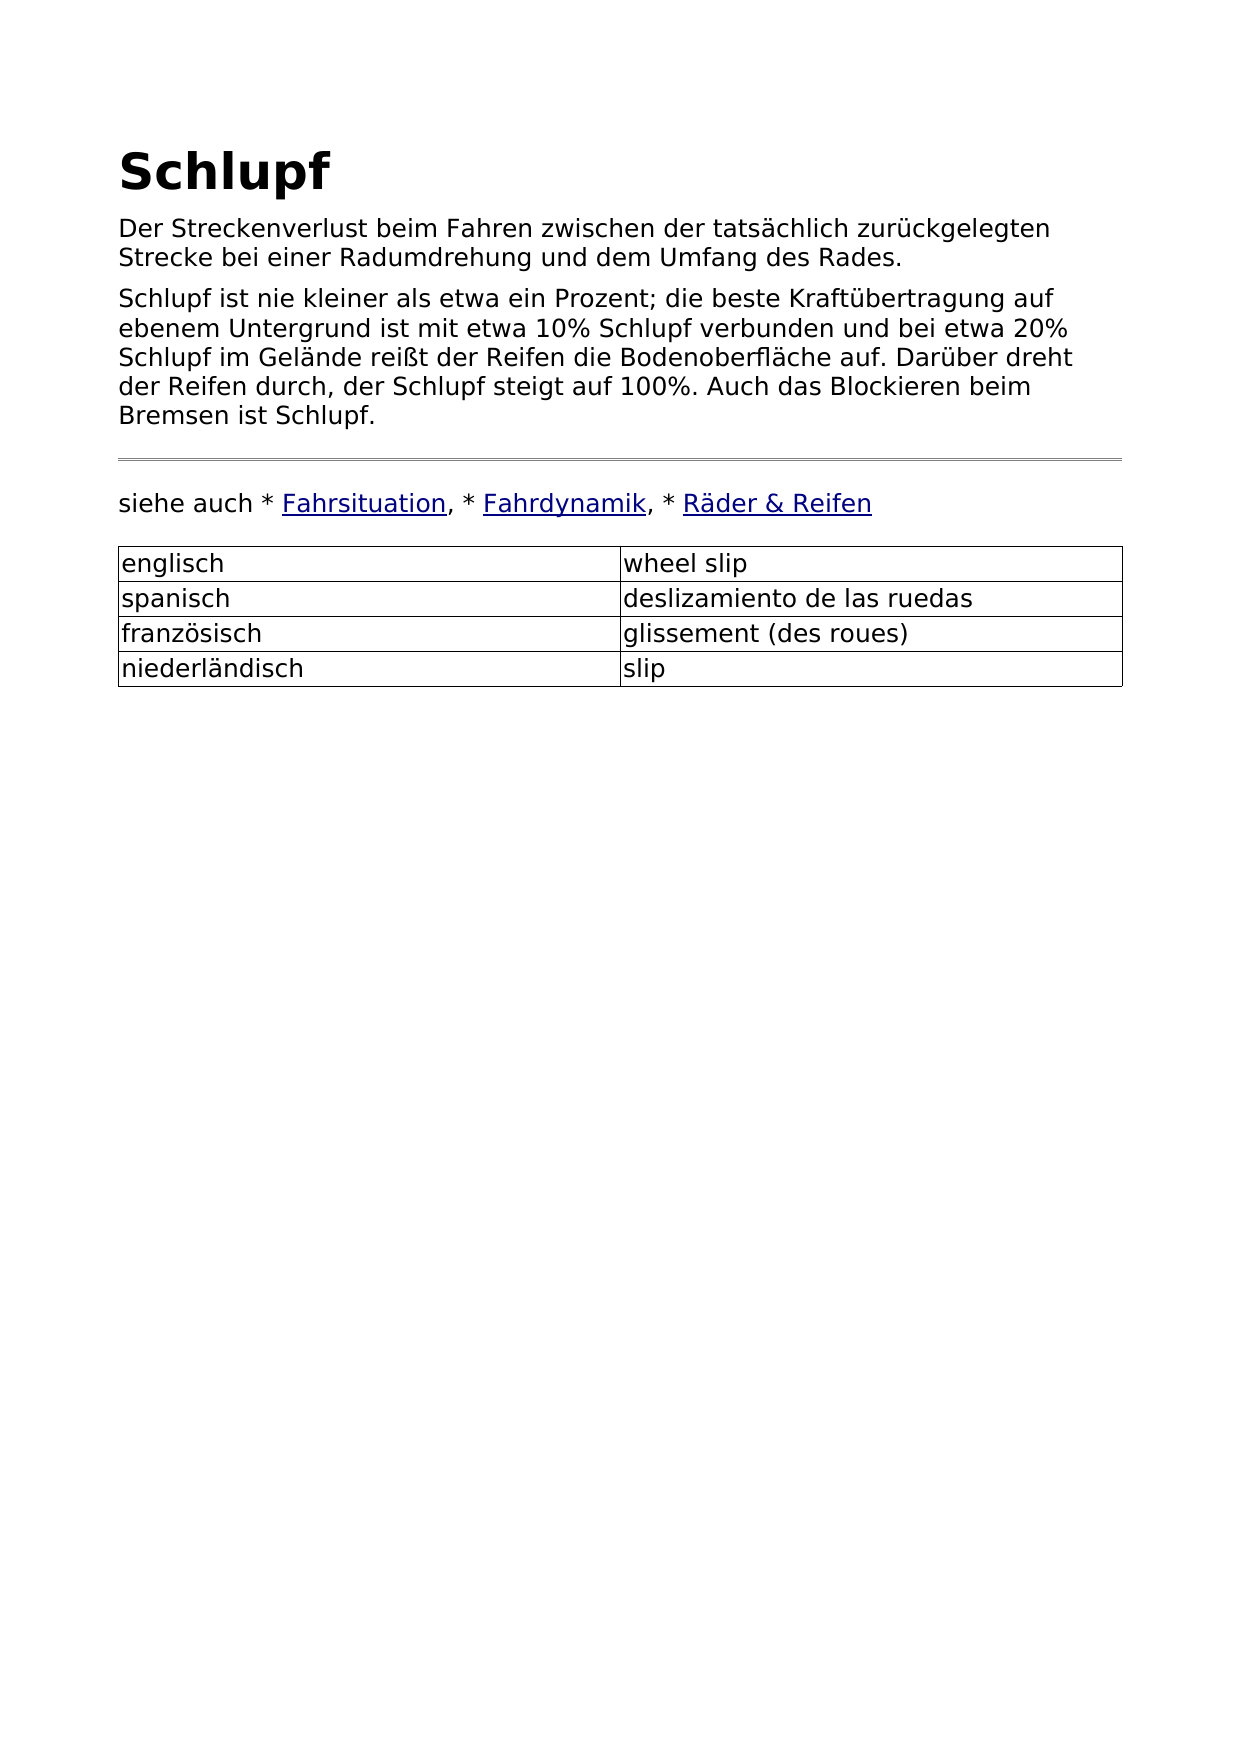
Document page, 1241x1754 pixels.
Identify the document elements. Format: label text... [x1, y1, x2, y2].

text siehe auch * Fahrsituation, * Fahrdynamik, * Räder & Reifen [118, 489, 1122, 518]
text Schlupf ist nie kleiner als etwa ein Prozent; die beste Kraftübertragung auf ebenem Untergrund ist mit etwa 10% Schlupf verbunden und bei etwa 20% Schlupf im Gelände reißt der Reifen die Bodenoberfläche auf. Darüber dreht der Reifen durch, der Schlupf steigt auf 100%. Auch das Blockieren beim Bremsen ist Schlupf. [118, 285, 1122, 431]
table_cell slip [621, 652, 1122, 686]
table_cell niederländisch [119, 652, 620, 686]
table_cell französisch [119, 617, 620, 651]
table_header englisch [119, 547, 620, 581]
table_cell spanisch [119, 582, 620, 616]
table_header wheel slip [621, 547, 1122, 581]
text Der Streckenverlust beim Fahren zwischen der tatsächlich zurückgelegten Strecke bei einer Radumdrehung und dem Umfang des Rades. [118, 214, 1122, 272]
subtitle Schlupf [118, 143, 1122, 201]
table_cell deslizamiento de las ruedas [621, 582, 1122, 616]
table_cell glissement (des roues) [621, 617, 1122, 651]
